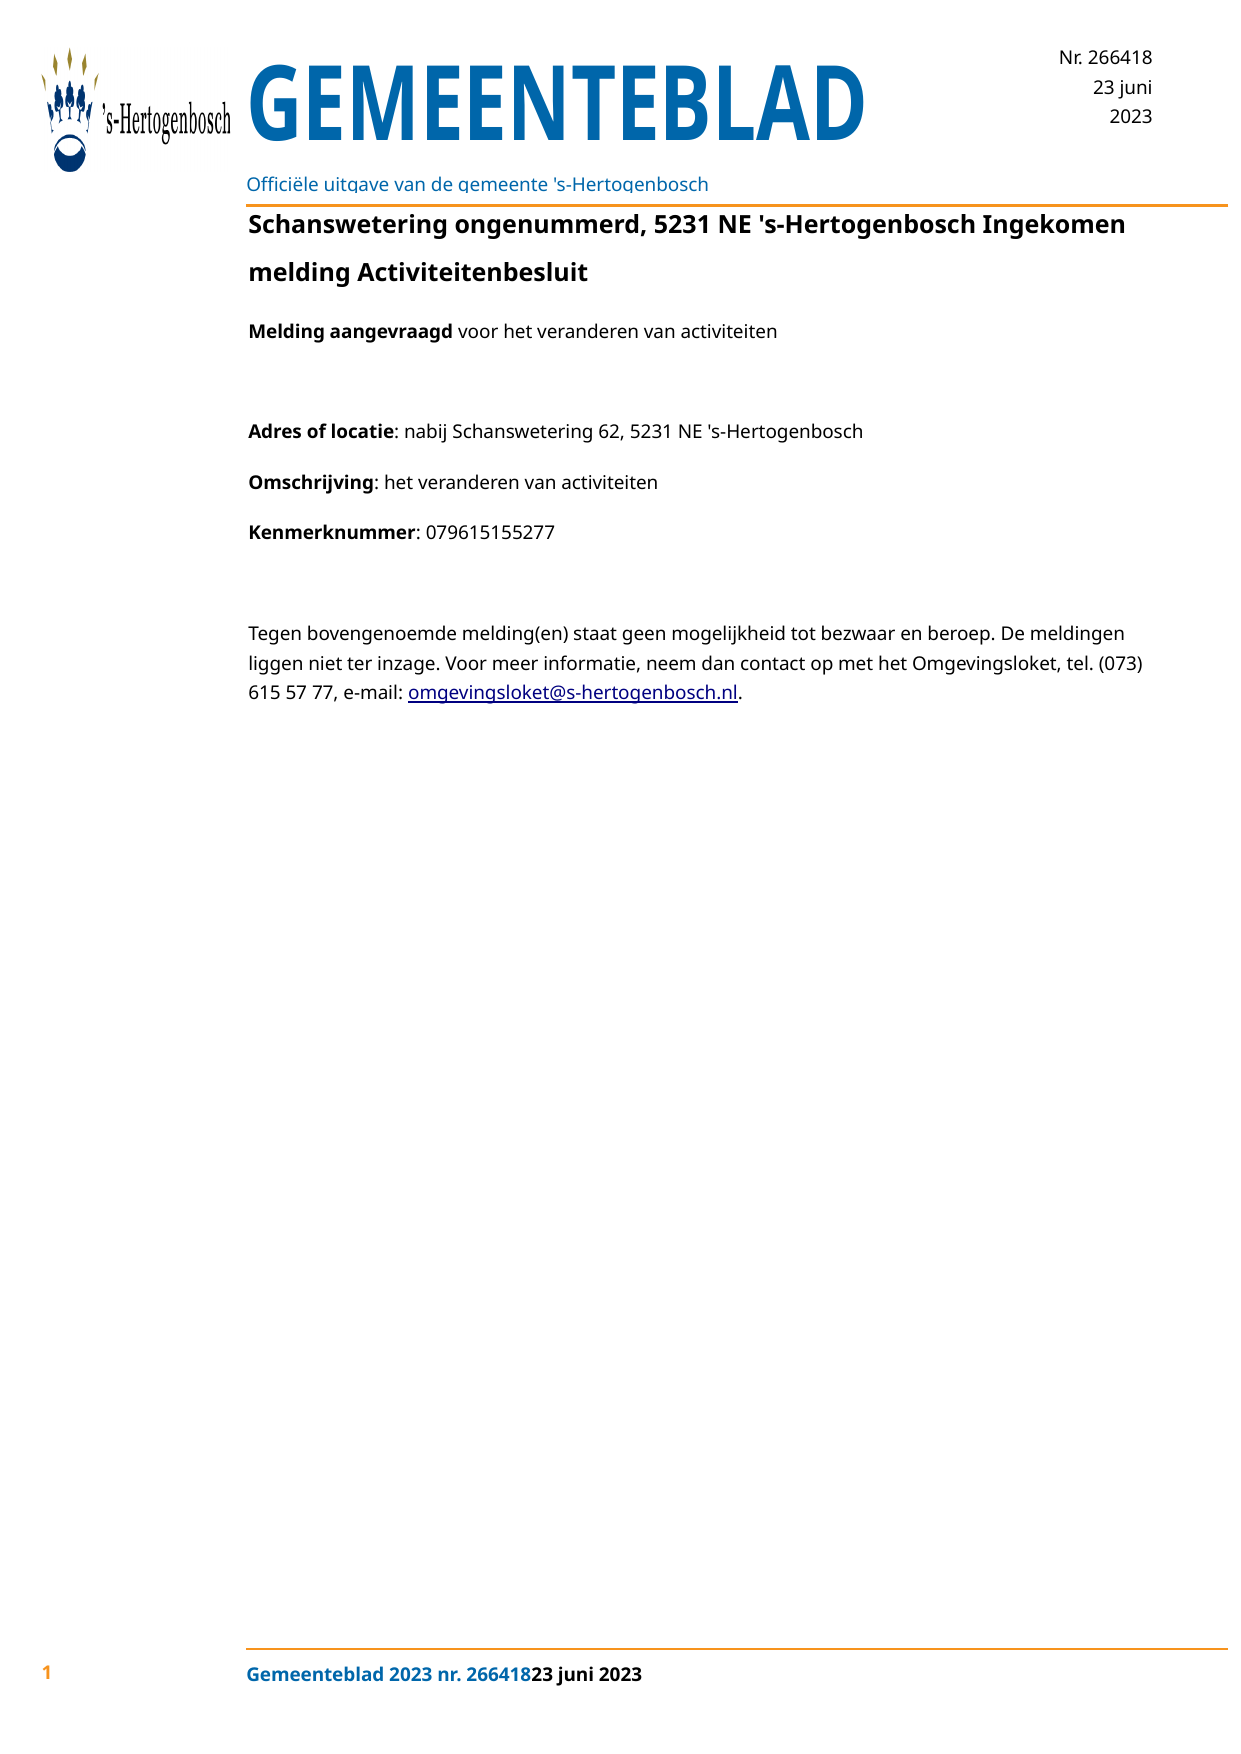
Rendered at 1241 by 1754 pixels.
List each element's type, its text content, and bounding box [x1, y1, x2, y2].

text Kenmerknummer: 079615155277 [248, 519, 1152, 545]
picture [41, 47, 231, 172]
text Adres of locatie: nabij Schanswetering 62, 5231 NE 's-Hertogenbosch [248, 419, 1152, 444]
text Tegen bovengenoemde melding(en) staat geen mogelijkheid tot bezwaar en beroep. De meldingen liggen niet ter inzage. Voor meer informatie, neem dan contact op met het Omgevingsloket, tel. (073) 615 57 77, e-mail: omgevingsloket@s-hertogenbosch.nl. [248, 620, 1152, 705]
text Schanswetering ongenummerd, 5231 NE 's-Hertogenbosch Ingekomen melding Activiteitenbesluit [248, 207, 1152, 288]
text Melding aangevraagd voor het veranderen van activiteiten [248, 318, 1152, 344]
text Omschrijving: het veranderen van activiteiten [248, 469, 1152, 495]
